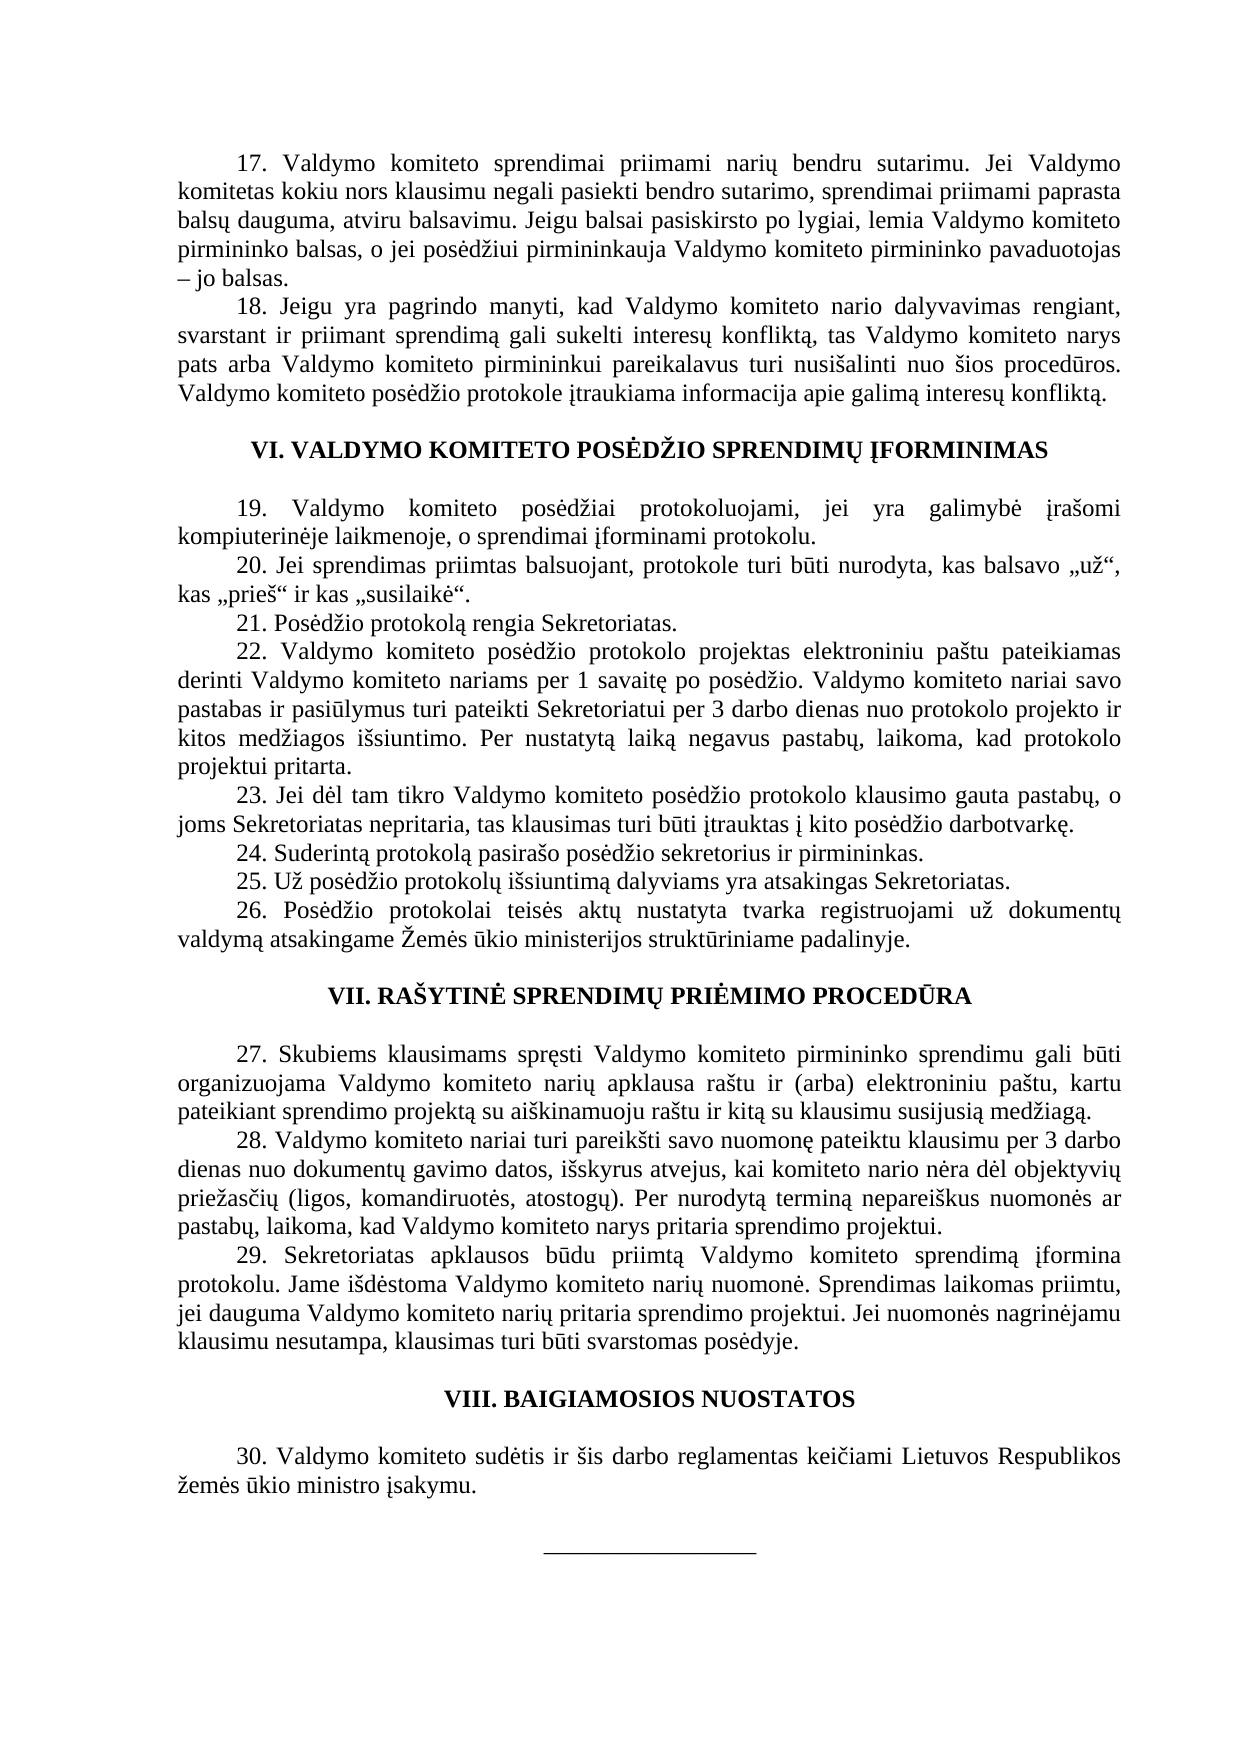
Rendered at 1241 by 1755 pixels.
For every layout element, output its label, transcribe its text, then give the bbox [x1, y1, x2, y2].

text VIII. BAIGIAMOSIOS NUOSTATOS [177, 1384, 1122, 1413]
text 23. Jei dėl tam tikro Valdymo komiteto posėdžio protokolo klausimo gauta pastabų, o joms Sekretoriatas nepritaria, tas klausimas turi būti įtrauktas į kito posėdžio darbotvarkę. [177, 780, 1122, 838]
text _________________ [177, 1528, 1122, 1556]
text 22. Valdymo komiteto posėdžio protokolo projektas elektroniniu paštu pateikiamas derinti Valdymo komiteto nariams per 1 savaitę po posėdžio. Valdymo komiteto nariai savo pastabas ir pasiūlymus turi pateikti Sekretoriatui per 3 darbo dienas nuo protokolo projekto ir kitos medžiagos išsiuntimo. Per nustatytą laiką negavus pastabų, laikoma, kad protokolo projektui pritarta. [177, 636, 1122, 780]
text 18. Jeigu yra pagrindo manyti, kad Valdymo komiteto nario dalyvavimas rengiant, svarstant ir priimant sprendimą gali sukelti interesų konfliktą, tas Valdymo komiteto narys pats arba Valdymo komiteto pirmininkui pareikalavus turi nusišalinti nuo šios procedūros. Valdymo komiteto posėdžio protokole įtraukiama informacija apie galimą interesų konfliktą. [177, 291, 1122, 406]
text 21. Posėdžio protokolą rengia Sekretoriatas. [177, 608, 1122, 636]
text 27. Skubiems klausimams spręsti Valdymo komiteto pirmininko sprendimu gali būti organizuojama Valdymo komiteto narių apklausa raštu ir (arba) elektroniniu paštu, kartu pateikiant sprendimo projektą su aiškinamuoju raštu ir kitą su klausimu susijusią medžiagą. [177, 1039, 1122, 1125]
text 28. Valdymo komiteto nariai turi pareikšti savo nuomonę pateiktu klausimu per 3 darbo dienas nuo dokumentų gavimo datos, išskyrus atvejus, kai komiteto nario nėra dėl objektyvių priežasčių (ligos, komandiruotės, atostogų). Per nurodytą terminą nepareiškus nuomonės ar pastabų, laikoma, kad Valdymo komiteto narys pritaria sprendimo projektui. [177, 1125, 1122, 1240]
text VI. VALDYMO KOMITETO POSĖDŽIO SPRENDIMŲ ĮFORMINIMAS [177, 435, 1122, 464]
text 19. Valdymo komiteto posėdžiai protokoluojami, jei yra galimybė įrašomi kompiuterinėje laikmenoje, o sprendimai įforminami protokolu. [177, 493, 1122, 550]
text VII. RAŠYTINĖ SPRENDIMŲ PRIĖMIMO PROCEDŪRA [177, 981, 1122, 1010]
text 26. Posėdžio protokolai teisės aktų nustatyta tvarka registruojami už dokumentų valdymą atsakingame Žemės ūkio ministerijos struktūriniame padalinyje. [177, 895, 1122, 953]
text 25. Už posėdžio protokolų išsiuntimą dalyviams yra atsakingas Sekretoriatas. [177, 866, 1122, 895]
text 29. Sekretoriatas apklausos būdu priimtą Valdymo komiteto sprendimą įformina protokolu. Jame išdėstoma Valdymo komiteto narių nuomonė. Sprendimas laikomas priimtu, jei dauguma Valdymo komiteto narių pritaria sprendimo projektui. Jei nuomonės nagrinėjamu klausimu nesutampa, klausimas turi būti svarstomas posėdyje. [177, 1240, 1122, 1355]
text 24. Suderintą protokolą pasirašo posėdžio sekretorius ir pirmininkas. [177, 838, 1122, 866]
text 20. Jei sprendimas priimtas balsuojant, protokole turi būti nurodyta, kas balsavo „už“, kas „prieš“ ir kas „susilaikė“. [177, 550, 1122, 608]
text 17. Valdymo komiteto sprendimai priimami narių bendru sutarimu. Jei Valdymo komitetas kokiu nors klausimu negali pasiekti bendro sutarimo, sprendimai priimami paprasta balsų dauguma, atviru balsavimu. Jeigu balsai pasiskirsto po lygiai, lemia Valdymo komiteto pirmininko balsas, o jei posėdžiui pirmininkauja Valdymo komiteto pirmininko pavaduotojas – jo balsas. [177, 148, 1122, 291]
text 30. Valdymo komiteto sudėtis ir šis darbo reglamentas keičiami Lietuvos Respublikos žemės ūkio ministro įsakymu. [177, 1441, 1122, 1499]
